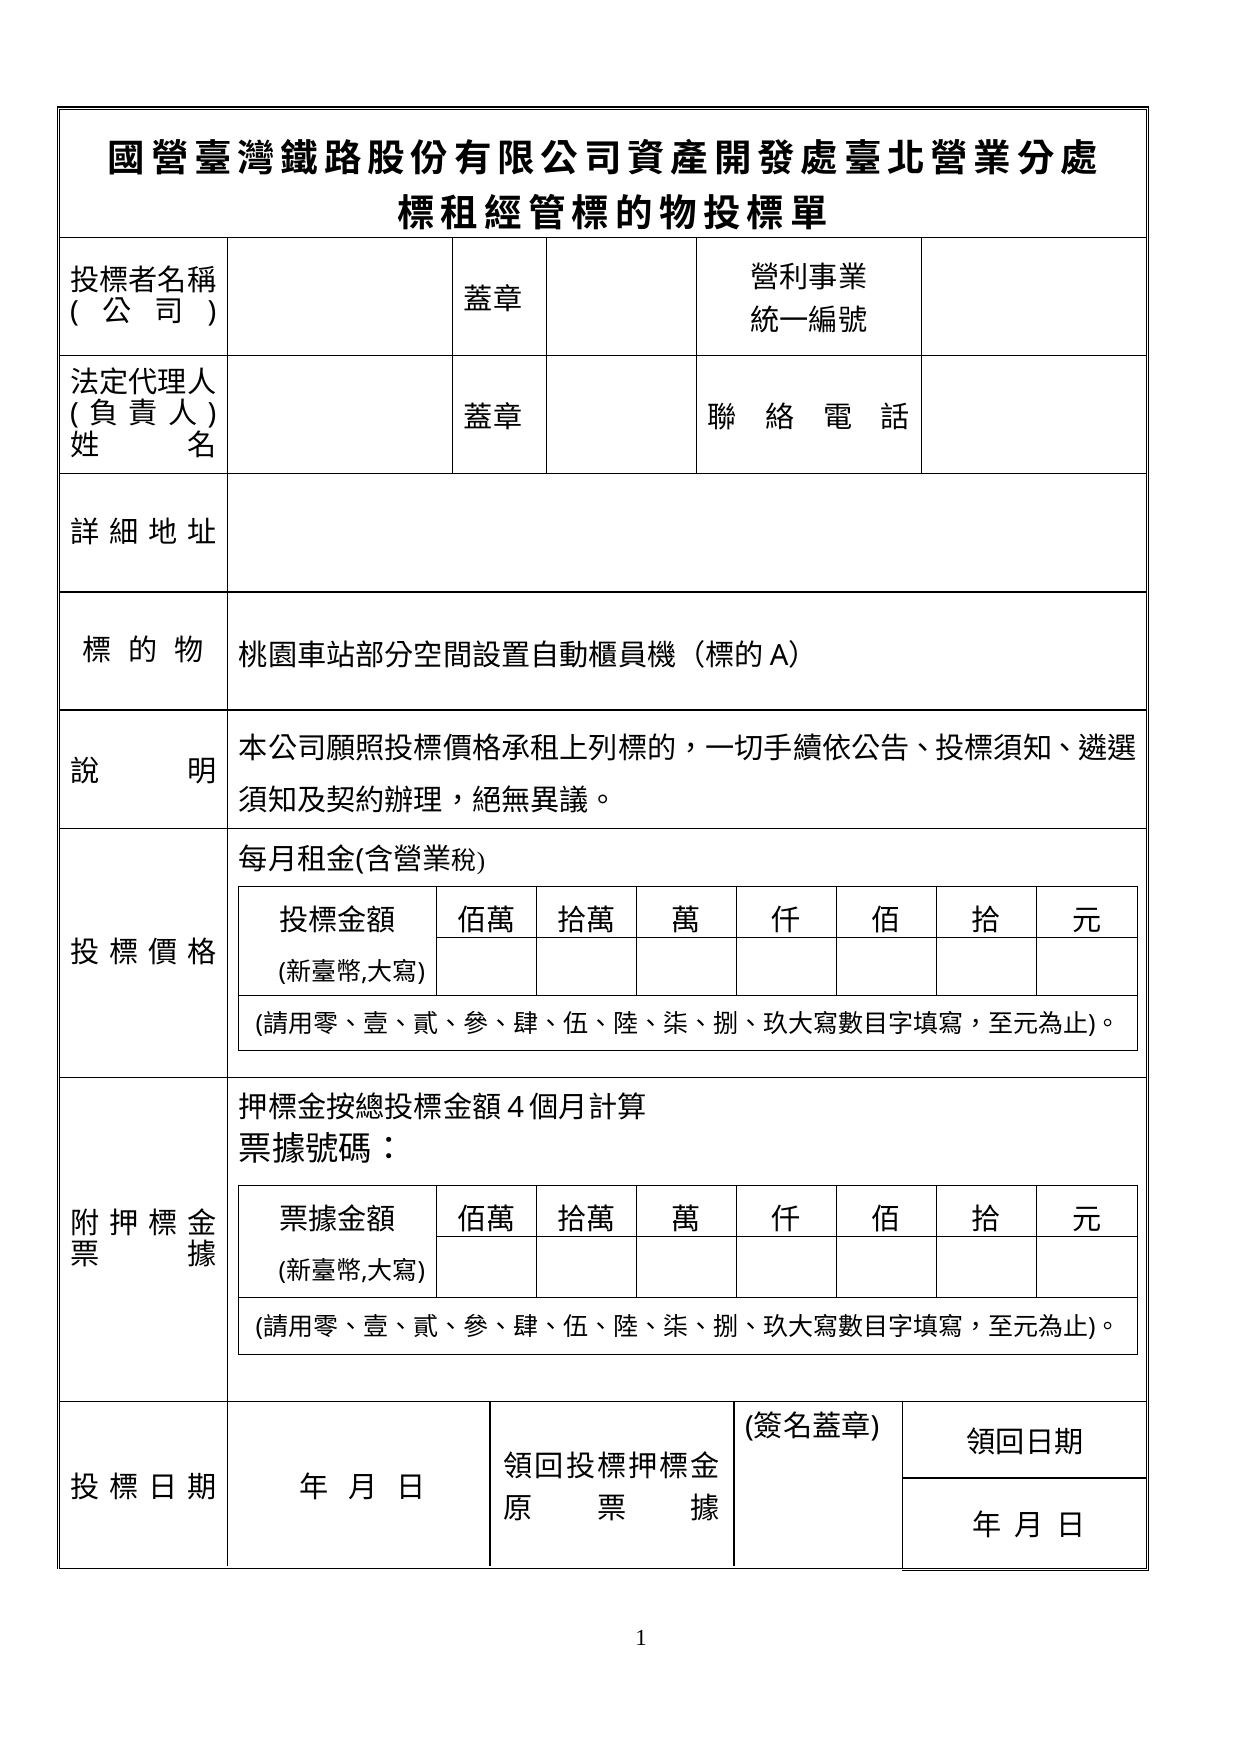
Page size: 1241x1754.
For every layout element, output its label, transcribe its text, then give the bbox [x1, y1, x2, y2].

table_header 拾萬 [537, 1186, 636, 1236]
table_cell (簽名蓋章) [734, 1402, 902, 1567]
table_header 仟 [737, 1186, 836, 1236]
table_header 元 [1037, 887, 1137, 937]
table_header 佰萬 [437, 1186, 536, 1236]
table_cell [937, 1237, 1036, 1297]
table_cell [837, 938, 936, 995]
table_cell (請用零、壹、貳、參、肆、伍、陸、柒、捌、玖大寫數目字填寫，至元為止)。 [239, 996, 1137, 1049]
table_cell [737, 938, 836, 995]
table_cell 年 月 日 [228, 1402, 490, 1567]
table_header 佰 [837, 887, 936, 937]
table_header 投標金額 (新臺幣,大寫) [239, 887, 436, 995]
table_cell 投標者名稱(公司) [60, 238, 227, 355]
table_cell 法定代理人(負責人) 姓名 [60, 356, 227, 473]
table_cell [537, 938, 636, 995]
table_cell 投標日期 [60, 1402, 227, 1567]
table_header 拾 [937, 887, 1036, 937]
table_cell 押標金按總投標金額4個月計算 票據號碼： [228, 1078, 1146, 1401]
table_cell [437, 938, 536, 995]
table_cell [737, 1237, 836, 1297]
table_cell 標 的 物 [60, 593, 227, 709]
table_cell [547, 356, 696, 473]
table_cell [637, 938, 736, 995]
table_cell 蓋章 [453, 356, 546, 473]
table_header 仟 [737, 887, 836, 937]
table_cell [922, 238, 1146, 355]
table_cell [637, 1237, 736, 1297]
table_cell [1037, 1237, 1137, 1297]
table_cell [228, 356, 452, 473]
table_cell 詳細地址 [60, 474, 227, 591]
table_cell 營利事業 統一編號 [697, 238, 921, 355]
table_header 拾萬 [537, 887, 636, 937]
table_cell [1037, 938, 1137, 995]
table_header 票據金額 (新臺幣,大寫) [239, 1186, 436, 1297]
table_header 佰萬 [437, 887, 536, 937]
table_cell (請用零、壹、貳、參、肆、伍、陸、柒、捌、玖大寫數目字填寫，至元為止)。 [239, 1298, 1137, 1354]
table_cell 聯絡電話 [697, 356, 921, 473]
table_cell 每月租金(含營業稅) [228, 829, 1146, 1077]
table_cell 領回投標押標金 原票據 [490, 1402, 734, 1567]
table_header 國營臺灣鐵路股份有限公司資產開發處臺北營業分處 標租經管標的物投標單 [60, 110, 1146, 237]
table_cell 投標價格 [60, 829, 227, 1077]
table_cell [922, 356, 1146, 473]
table_cell 附押標金 票據 [60, 1078, 227, 1401]
table_cell 桃園車站部分空間設置自動櫃員機（標的A） [228, 593, 1146, 709]
table_cell [228, 238, 452, 355]
table_header 拾 [937, 1186, 1036, 1236]
table_cell [228, 474, 1146, 591]
table_cell 說 明 [60, 711, 227, 827]
table_cell 蓋章 [453, 238, 546, 355]
table_cell [937, 938, 1036, 995]
table_cell 本公司願照投標價格承租上列標的，一切手續依公告、投標須知、遴選須知及契約辦理，絕無異議。 [228, 711, 1146, 827]
table_cell [437, 1237, 536, 1297]
table_cell 年 月 日 [903, 1479, 1146, 1567]
table_cell 領回日期 [903, 1402, 1146, 1477]
table_header 佰 [837, 1186, 936, 1236]
table_cell [837, 1237, 936, 1297]
table_cell [537, 1237, 636, 1297]
table_cell [547, 238, 696, 355]
table_header 萬 [637, 1186, 736, 1236]
table_header 萬 [637, 887, 736, 937]
table_header 元 [1037, 1186, 1137, 1236]
